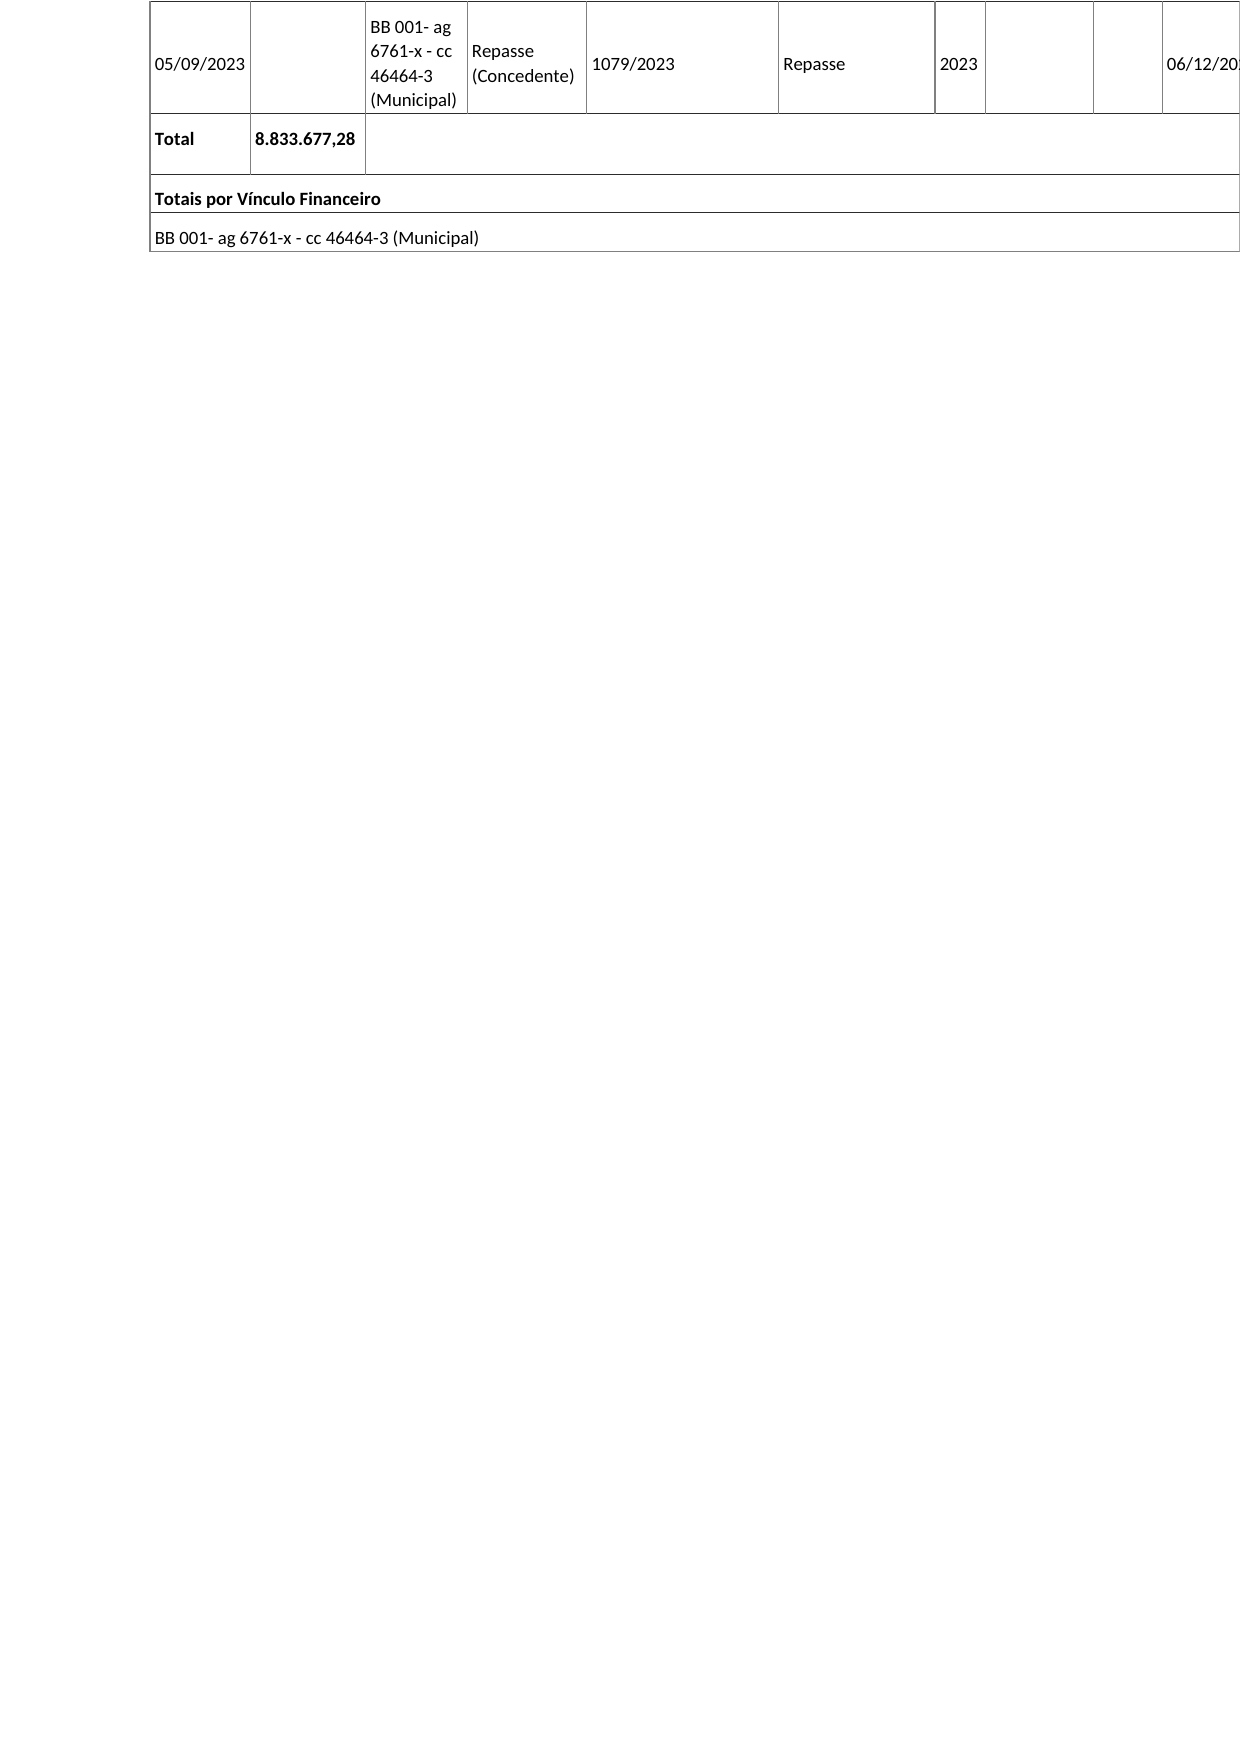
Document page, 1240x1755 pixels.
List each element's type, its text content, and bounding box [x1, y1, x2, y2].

table_cell Repasse (Concedente) [468, 2, 586, 113]
table_cell 8.833.677,28 [251, 114, 365, 174]
table_cell [986, 2, 1093, 113]
table_cell [366, 114, 1239, 174]
table_cell Totais por Vínculo Financeiro [151, 175, 1239, 212]
table_cell 2023 [936, 2, 985, 113]
table_cell BB 001- ag 6761-x - cc 46464-3 (Municipal) [151, 213, 1239, 251]
table_cell [1094, 2, 1162, 113]
table_cell Total [151, 114, 250, 174]
table_cell [251, 2, 365, 113]
table_cell Repasse [779, 2, 934, 113]
table_cell 06/12/2023 [1163, 2, 1239, 113]
table_cell 05/09/2023 [151, 2, 250, 113]
table_cell 1079/2023 [587, 2, 778, 113]
table_cell BB 001- ag 6761-x - cc 46464-3 (Municipal) [366, 2, 467, 113]
